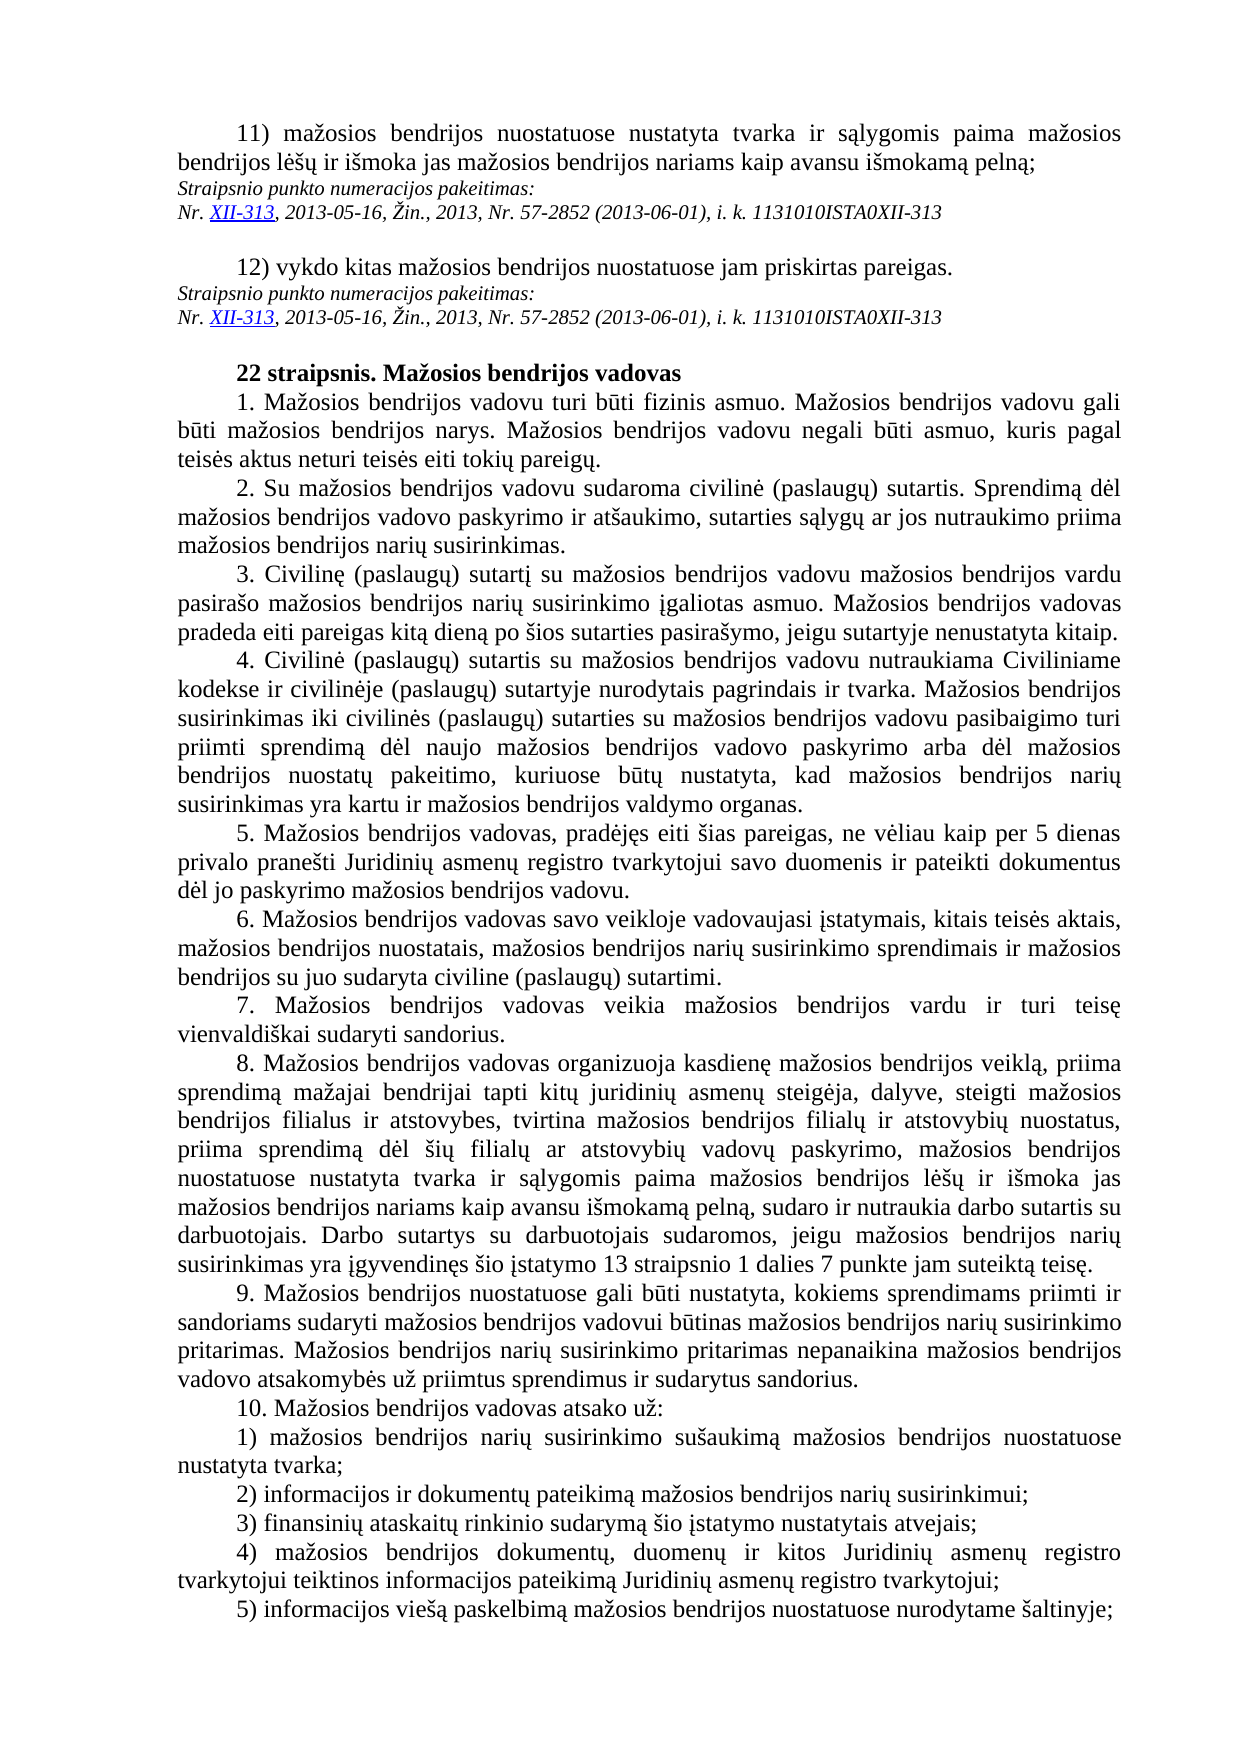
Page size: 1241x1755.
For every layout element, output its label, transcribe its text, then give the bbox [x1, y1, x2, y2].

text 8. Mažosios bendrijos vadovas organizuoja kasdienę mažosios bendrijos veiklą, priima sprendimą mažajai bendrijai tapti kitų juridinių asmenų steigėja, dalyve, steigti mažosios bendrijos filialus ir atstovybes, tvirtina mažosios bendrijos filialų ir atstovybių nuostatus, priima sprendimą dėl šių filialų ar atstovybių vadovų paskyrimo, mažosios bendrijos nuostatuose nustatyta tvarka ir sąlygomis paima mažosios bendrijos lėšų ir išmoka jas mažosios bendrijos nariams kaip avansu išmokamą pelną, sudaro ir nutraukia darbo sutartis su darbuotojais. Darbo sutartys su darbuotojais sudaromos, jeigu mažosios bendrijos narių susirinkimas yra įgyvendinęs šio įstatymo 13 straipsnio 1 dalies 7 punkte jam suteiktą teisę. [177, 1048, 1122, 1278]
text 9. Mažosios bendrijos nuostatuose gali būti nustatyta, kokiems sprendimams priimti ir sandoriams sudaryti mažosios bendrijos vadovui būtinas mažosios bendrijos narių susirinkimo pritarimas. Mažosios bendrijos narių susirinkimo pritarimas nepanaikina mažosios bendrijos vadovo atsakomybės už priimtus sprendimus ir sudarytus sandorius. [177, 1278, 1122, 1393]
text Straipsnio punkto numeracijos pakeitimas: [177, 176, 1122, 200]
text 6. Mažosios bendrijos vadovas savo veikloje vadovaujasi įstatymais, kitais teisės aktais, mažosios bendrijos nuostatais, mažosios bendrijos narių susirinkimo sprendimais ir mažosios bendrijos su juo sudaryta civiline (paslaugų) sutartimi. [177, 904, 1122, 991]
text 4. Civilinė (paslaugų) sutartis su mažosios bendrijos vadovu nutraukiama Civiliniame kodekse ir civilinėje (paslaugų) sutartyje nurodytais pagrindais ir tvarka. Mažosios bendrijos susirinkimas iki civilinės (paslaugų) sutarties su mažosios bendrijos vadovu pasibaigimo turi priimti sprendimą dėl naujo mažosios bendrijos vadovo paskyrimo arba dėl mažosios bendrijos nuostatų pakeitimo, kuriuose būtų nustatyta, kad mažosios bendrijos narių susirinkimas yra kartu ir mažosios bendrijos valdymo organas. [177, 646, 1122, 818]
text 12) vykdo kitas mažosios bendrijos nuostatuose jam priskirtas pareigas. [177, 252, 1122, 281]
text 3. Civilinę (paslaugų) sutartį su mažosios bendrijos vadovu mažosios bendrijos vardu pasirašo mažosios bendrijos narių susirinkimo įgaliotas asmuo. Mažosios bendrijos vadovas pradeda eiti pareigas kitą dieną po šios sutarties pasirašymo, jeigu sutartyje nenustatyta kitaip. [177, 559, 1122, 646]
text Nr. XII-313, 2013-05-16, Žin., 2013, Nr. 57-2852 (2013-06-01), i. k. 1131010ISTA0XII-313 [177, 305, 1122, 329]
text 7. Mažosios bendrijos vadovas veikia mažosios bendrijos vardu ir turi teisę vienvaldiškai sudaryti sandorius. [177, 991, 1122, 1048]
text Straipsnio punkto numeracijos pakeitimas: [177, 281, 1122, 305]
text 4) mažosios bendrijos dokumentų, duomenų ir kitos Juridinių asmenų registro tvarkytojui teiktinos informacijos pateikimą Juridinių asmenų registro tvarkytojui; [177, 1537, 1122, 1594]
text 5. Mažosios bendrijos vadovas, pradėjęs eiti šias pareigas, ne vėliau kaip per 5 dienas privalo pranešti Juridinių asmenų registro tvarkytojui savo duomenis ir pateikti dokumentus dėl jo paskyrimo mažosios bendrijos vadovu. [177, 818, 1122, 904]
text Nr. XII-313, 2013-05-16, Žin., 2013, Nr. 57-2852 (2013-06-01), i. k. 1131010ISTA0XII-313 [177, 200, 1122, 224]
text 1) mažosios bendrijos narių susirinkimo sušaukimą mažosios bendrijos nuostatuose nustatyta tvarka; [177, 1422, 1122, 1479]
text 11) mažosios bendrijos nuostatuose nustatyta tvarka ir sąlygomis paima mažosios bendrijos lėšų ir išmoka jas mažosios bendrijos nariams kaip avansu išmokamą pelną; [177, 118, 1122, 176]
text 22 straipsnis. Mažosios bendrijos vadovas [177, 358, 1122, 387]
text 1. Mažosios bendrijos vadovu turi būti fizinis asmuo. Mažosios bendrijos vadovu gali būti mažosios bendrijos narys. Mažosios bendrijos vadovu negali būti asmuo, kuris pagal teisės aktus neturi teisės eiti tokių pareigų. [177, 387, 1122, 473]
text 3) finansinių ataskaitų rinkinio sudarymą šio įstatymo nustatytais atvejais; [177, 1508, 1122, 1537]
text 10. Mažosios bendrijos vadovas atsako už: [177, 1393, 1122, 1422]
text 2) informacijos ir dokumentų pateikimą mažosios bendrijos narių susirinkimui; [177, 1479, 1122, 1508]
text 2. Su mažosios bendrijos vadovu sudaroma civilinė (paslaugų) sutartis. Sprendimą dėl mažosios bendrijos vadovo paskyrimo ir atšaukimo, sutarties sąlygų ar jos nutraukimo priima mažosios bendrijos narių susirinkimas. [177, 473, 1122, 559]
text 5) informacijos viešą paskelbimą mažosios bendrijos nuostatuose nurodytame šaltinyje; [177, 1594, 1122, 1623]
